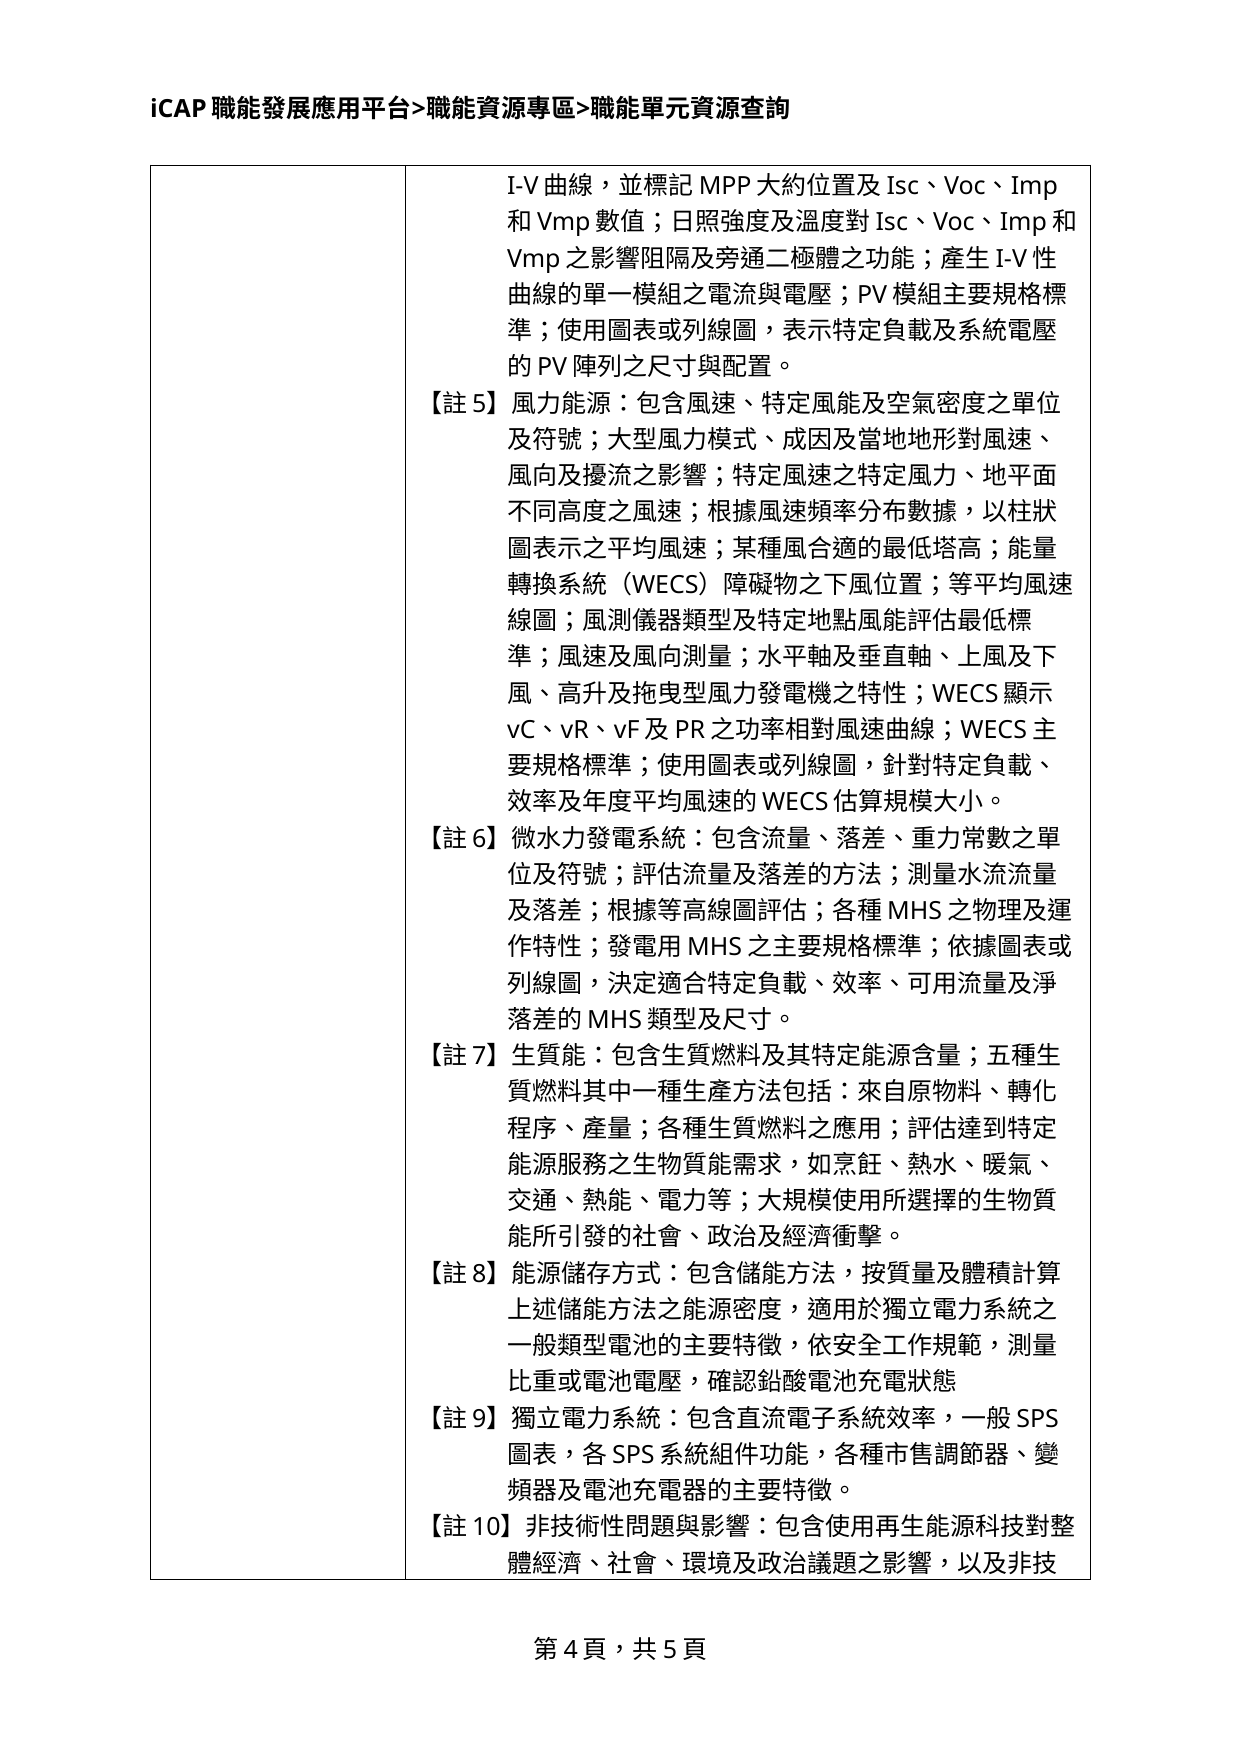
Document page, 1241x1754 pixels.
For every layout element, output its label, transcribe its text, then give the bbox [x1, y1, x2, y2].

table_cell I-V曲線，並標記MPP大約位置及Isc、Voc、Imp和Vmp數值；日照強度及溫度對Isc、Voc、Imp和Vmp之影響阻隔及旁通二極體之功能；產生I-V性曲線的單一模組之電流與電壓；PV模組主要規格標準；使用圖表或列線圖，表示特定負載及系統電壓的PV陣列之尺寸與配置。 【註5】風力能源：包含風速、特定風能及空氣密度之單位及符號；大型風力模式、成因及當地地形對風速、風向及擾流之影響；特定風速之特定風力、地平面不同高度之風速；根據風速頻率分布數據，以柱狀圖表示之平均風速；某種風合適的最低塔高；能量轉換系統（WECS）障礙物之下風位置；等平均風速線圖；風測儀器類型及特定地點風能評估最低標準；風速及風向測量；水平軸及垂直軸、上風及下風、高升及拖曳型風力發電機之特性；WECS顯示vC、vR、vF及PR之功率相對風速曲線；WECS主要規格標準；使用圖表或列線圖，針對特定負載、效率及年度平均風速的WECS估算規模大小。 【註6】微水力發電系統：包含流量、落差、重力常數之單位及符號；評估流量及落差的方法；測量水流流量及落差；根據等高線圖評估；各種MHS之物理及運作特性；發電用MHS之主要規格標準；依據圖表或列線圖，決定適合特定負載、效率、可用流量及淨落差的MHS類型及尺寸。 【註7】生質能：包含生質燃料及其特定能源含量；五種生質燃料其中一種生產方法包括：來自原物料、轉化程序、產量；各種生質燃料之應用；評估達到特定能源服務之生物質能需求，如烹飪、熱水、暖氣、交通、熱能、電力等；大規模使用所選擇的生物質能所引發的社會、政治及經濟衝擊。 【註8】能源儲存方式：包含儲能方法，按質量及體積計算上述儲能方法之能源密度，適用於獨立電力系統之一般類型電池的主要特徵，依安全工作規範，測量比重或電池電壓，確認鉛酸電池充電狀態 【註9】獨立電力系統：包含直流電子系統效率，一般SPS圖表，各SPS系統組件功能，各種市售調節器、變頻器及電池充電器的主要特徵。 【註10】非技術性問題與影響：包含使用再生能源科技對整體經濟、社會、環境及政治議題之影響，以及非技 [406, 166, 1090, 1579]
table_cell [151, 166, 405, 1579]
